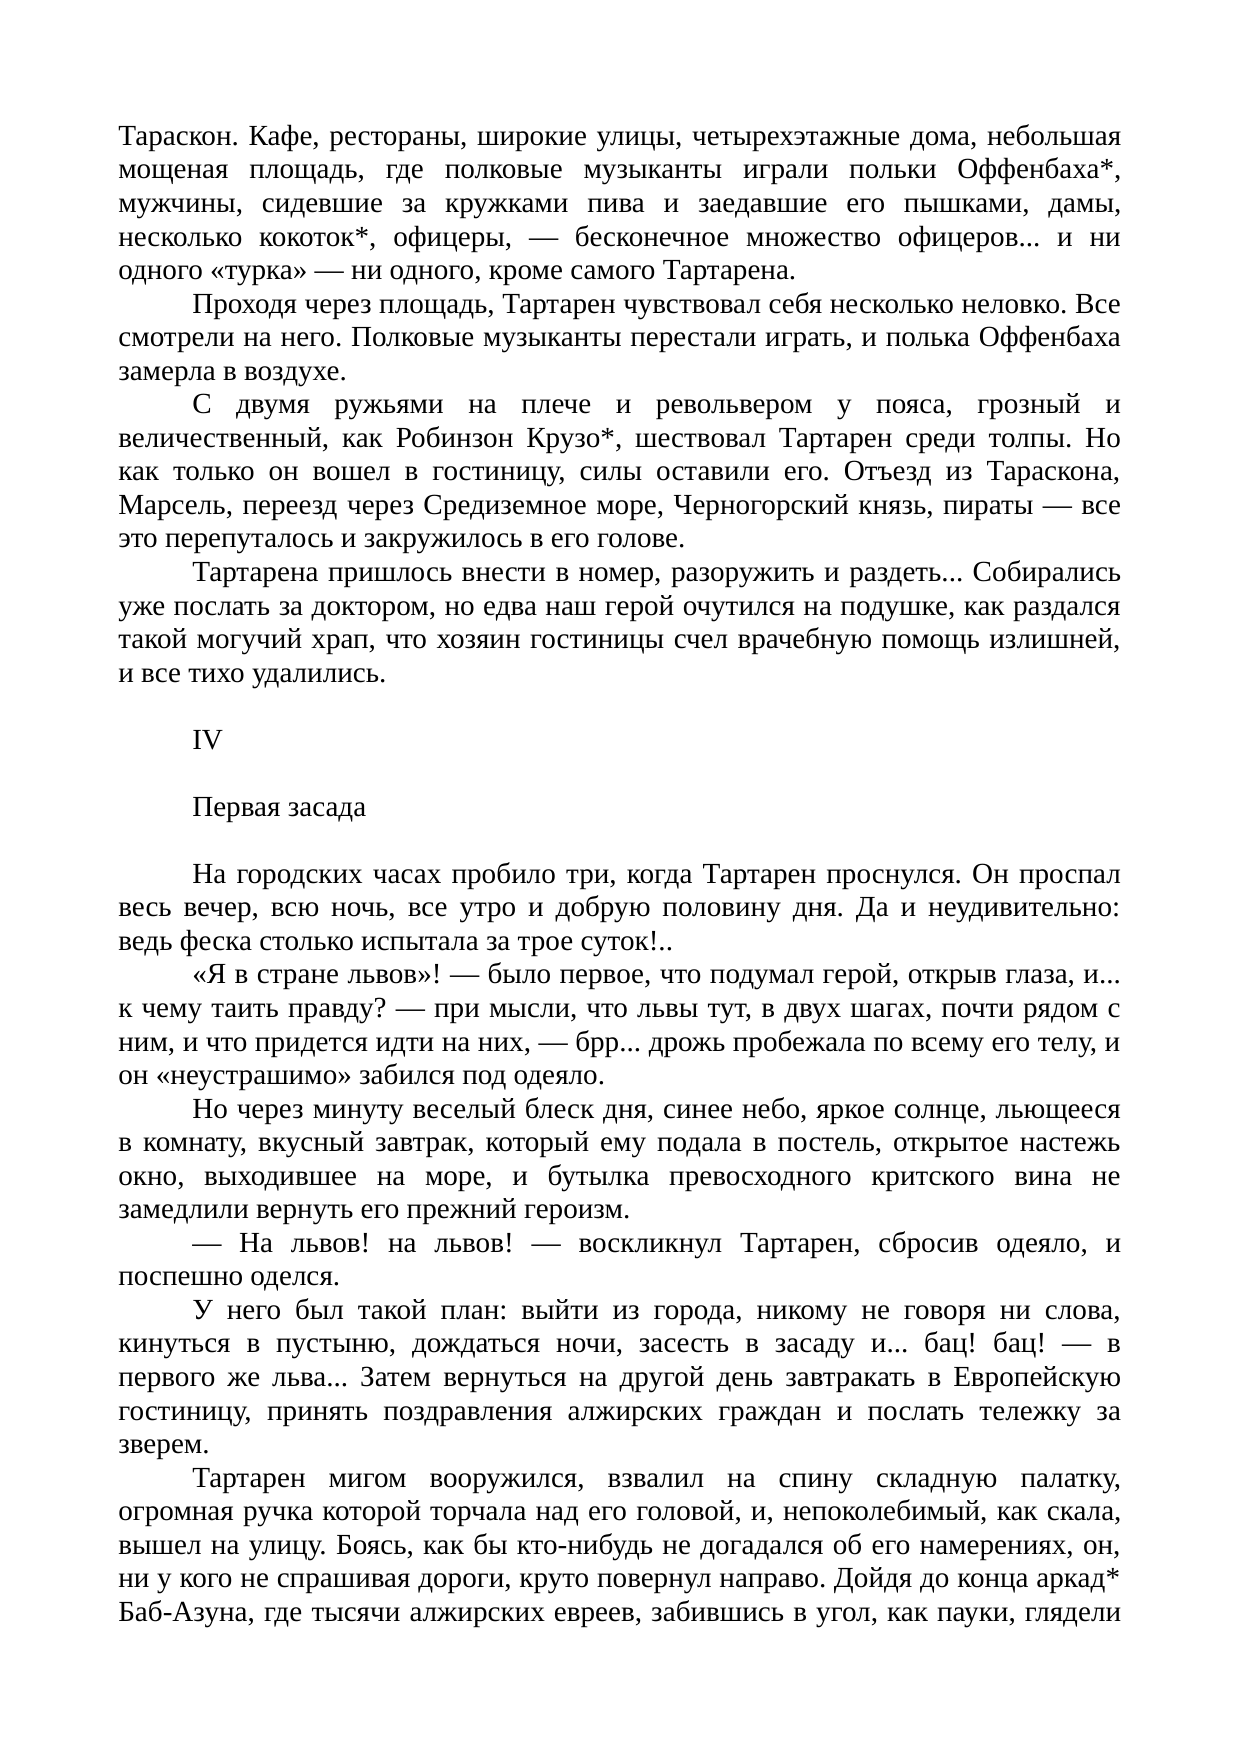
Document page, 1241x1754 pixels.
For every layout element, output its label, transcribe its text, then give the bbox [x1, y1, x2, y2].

text IV [118, 722, 1122, 755]
text Но через минуту веселый блеск дня, синее небо, яркое солнце, льющееся в комнату, вкусный завтрак, который ему подала в постель, открытое настежь окно, выходившее на море, и бутылка превосходного критского вина не замедлили вернуть его прежний героизм. [118, 1091, 1122, 1225]
text Первая засада [118, 789, 1122, 822]
text — На львов! на львов! — воскликнул Тартарен, сбросив одеяло, и поспешно оделся. [118, 1225, 1122, 1292]
text У него был такой план: выйти из города, никому не говоря ни слова, кинуться в пустыню, дождаться ночи, засесть в засаду и... бац! бац! — в первого же льва... Затем вернуться на другой день завтракать в Европейскую гостиницу, принять поздравления алжирских граждан и послать тележку за зверем. [118, 1292, 1122, 1460]
text С двумя ружьями на плече и револьвером у пояса, грозный и величественный, как Робинзон Крузо*, шествовал Тартарен среди толпы. Но как только он вошел в гостиницу, силы оставили его. Отъезд из Тараскона, Марсель, переезд через Средиземное море, Черногорский князь, пираты — все это перепуталось и закружилось в его голове. [118, 386, 1122, 554]
text Тартарен мигом вооружился, взвалил на спину складную палатку, огромная ручка которой торчала над его головой, и, непоколебимый, как скала, вышел на улицу. Боясь, как бы кто-нибудь не догадался об его намерениях, он, ни у кого не спрашивая дороги, круто повернул направо. Дойдя до конца аркад* Баб-Азуна, где тысячи алжирских евреев, забившись в угол, как пауки, глядели [118, 1460, 1122, 1627]
text На городских часах пробило три, когда Тартарен проснулся. Он проспал весь вечер, всю ночь, все утро и добрую половину дня. Да и неудивительно: ведь феска столько испытала за трое суток!.. [118, 856, 1122, 957]
text «Я в стране львов»! — было первое, что подумал герой, открыв глаза, и... к чему таить правду? — при мысли, что львы тут, в двух шагах, почти рядом с ним, и что придется идти на них, — брр... дрожь пробежала по всему его телу, и он «неустрашимо» забился под одеяло. [118, 957, 1122, 1091]
text Тартарена пришлось внести в номер, разоружить и раздеть... Собирались уже послать за доктором, но едва наш герой очутился на подушке, как раздался такой могучий храп, что хозяин гостиницы счел врачебную помощь излишней, и все тихо удалились. [118, 554, 1122, 688]
text Тараскон. Кафе, рестораны, широкие улицы, четырехэтажные дома, небольшая мощеная площадь, где полковые музыканты играли польки Оффенбаха*, мужчины, сидевшие за кружками пива и заедавшие его пышками, дамы, несколько кокоток*, офицеры, — бесконечное множество офицеров... и ни одного «турка» — ни одного, кроме самого Тартарена. [118, 118, 1122, 286]
text Проходя через площадь, Тартарен чувствовал себя несколько неловко. Все смотрели на него. Полковые музыканты перестали играть, и полька Оффенбаха замерла в воздухе. [118, 286, 1122, 386]
